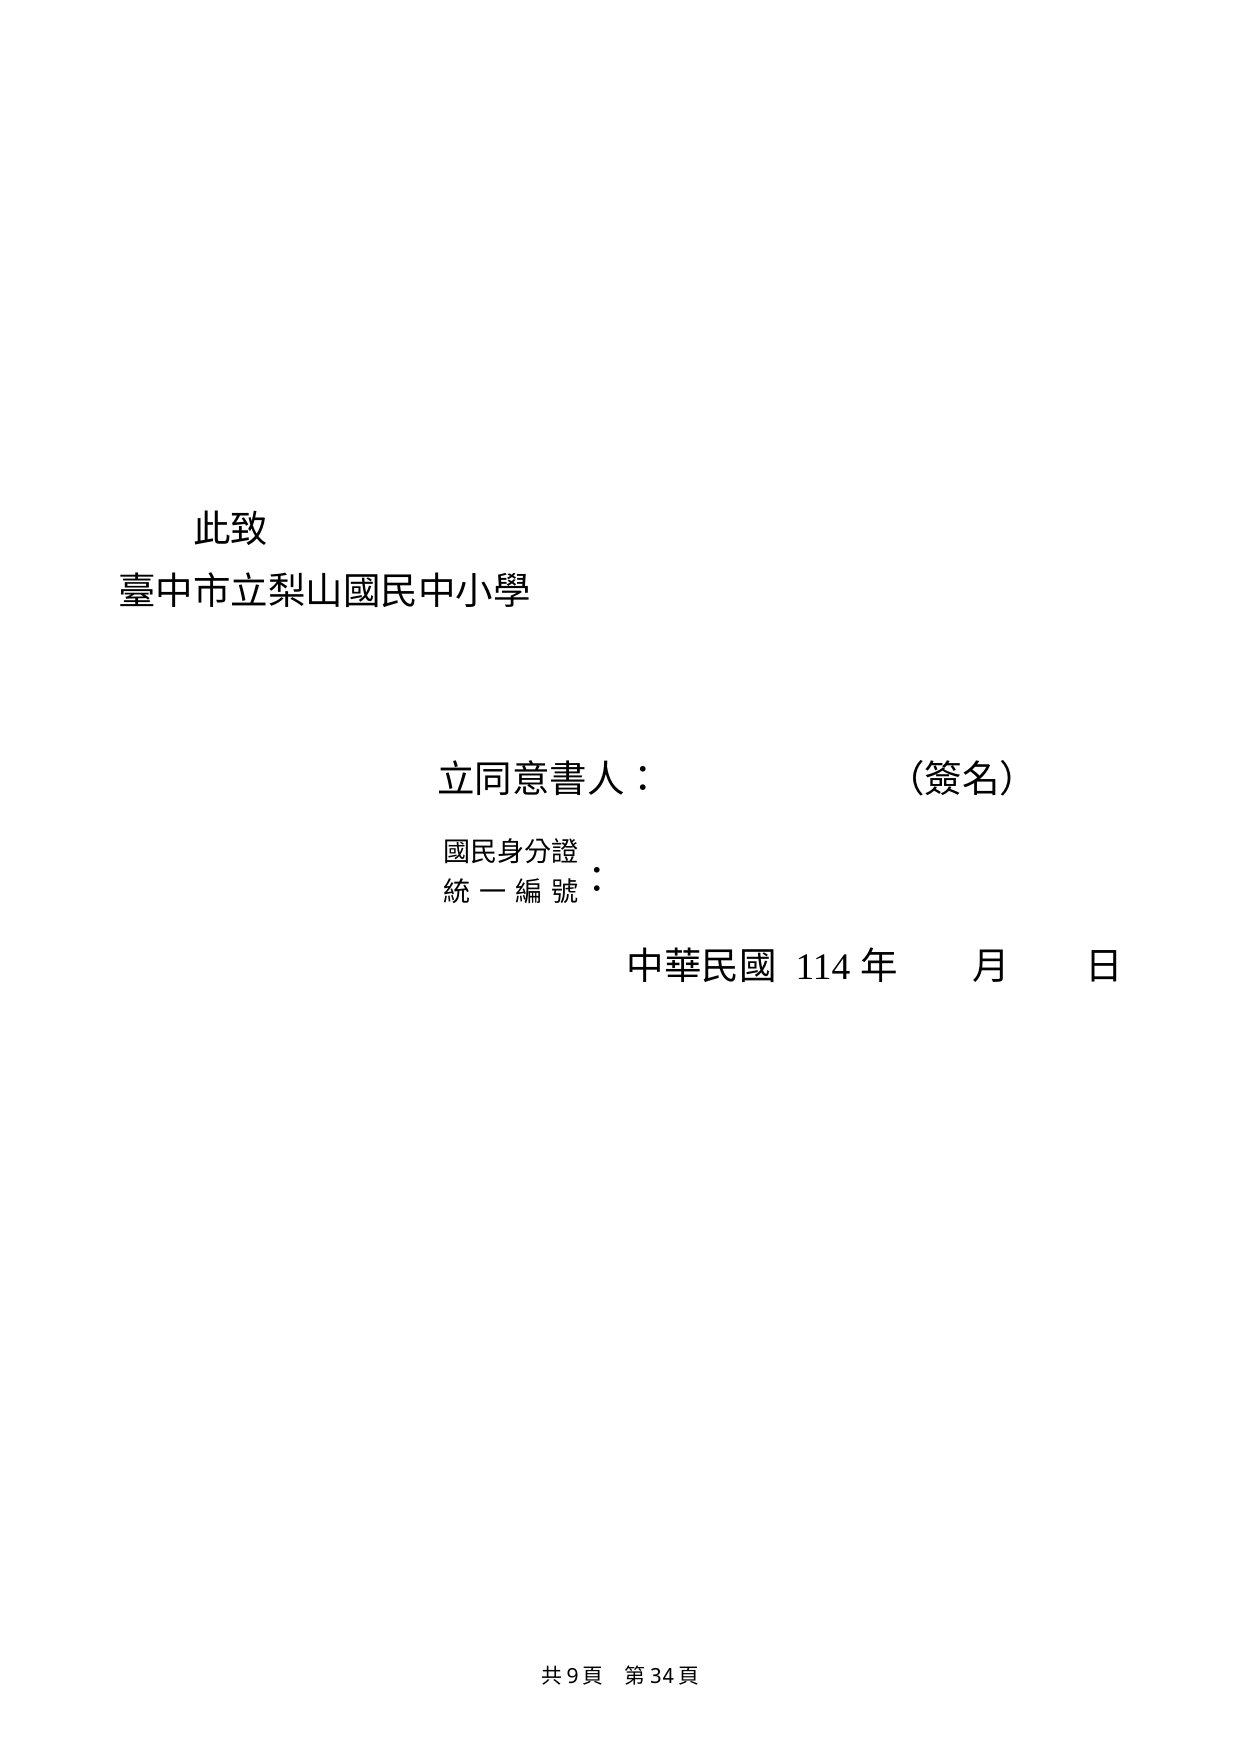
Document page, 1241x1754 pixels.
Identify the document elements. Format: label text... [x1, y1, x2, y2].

text 國民身分證統一編號： [118, 797, 1122, 922]
text 此致 [118, 484, 1122, 547]
text 立同意書人： （簽名） [118, 734, 1122, 797]
text 臺中市立梨山國民中小學 [118, 547, 1122, 609]
text 中華民國 114 年 月 日 [118, 922, 1122, 984]
